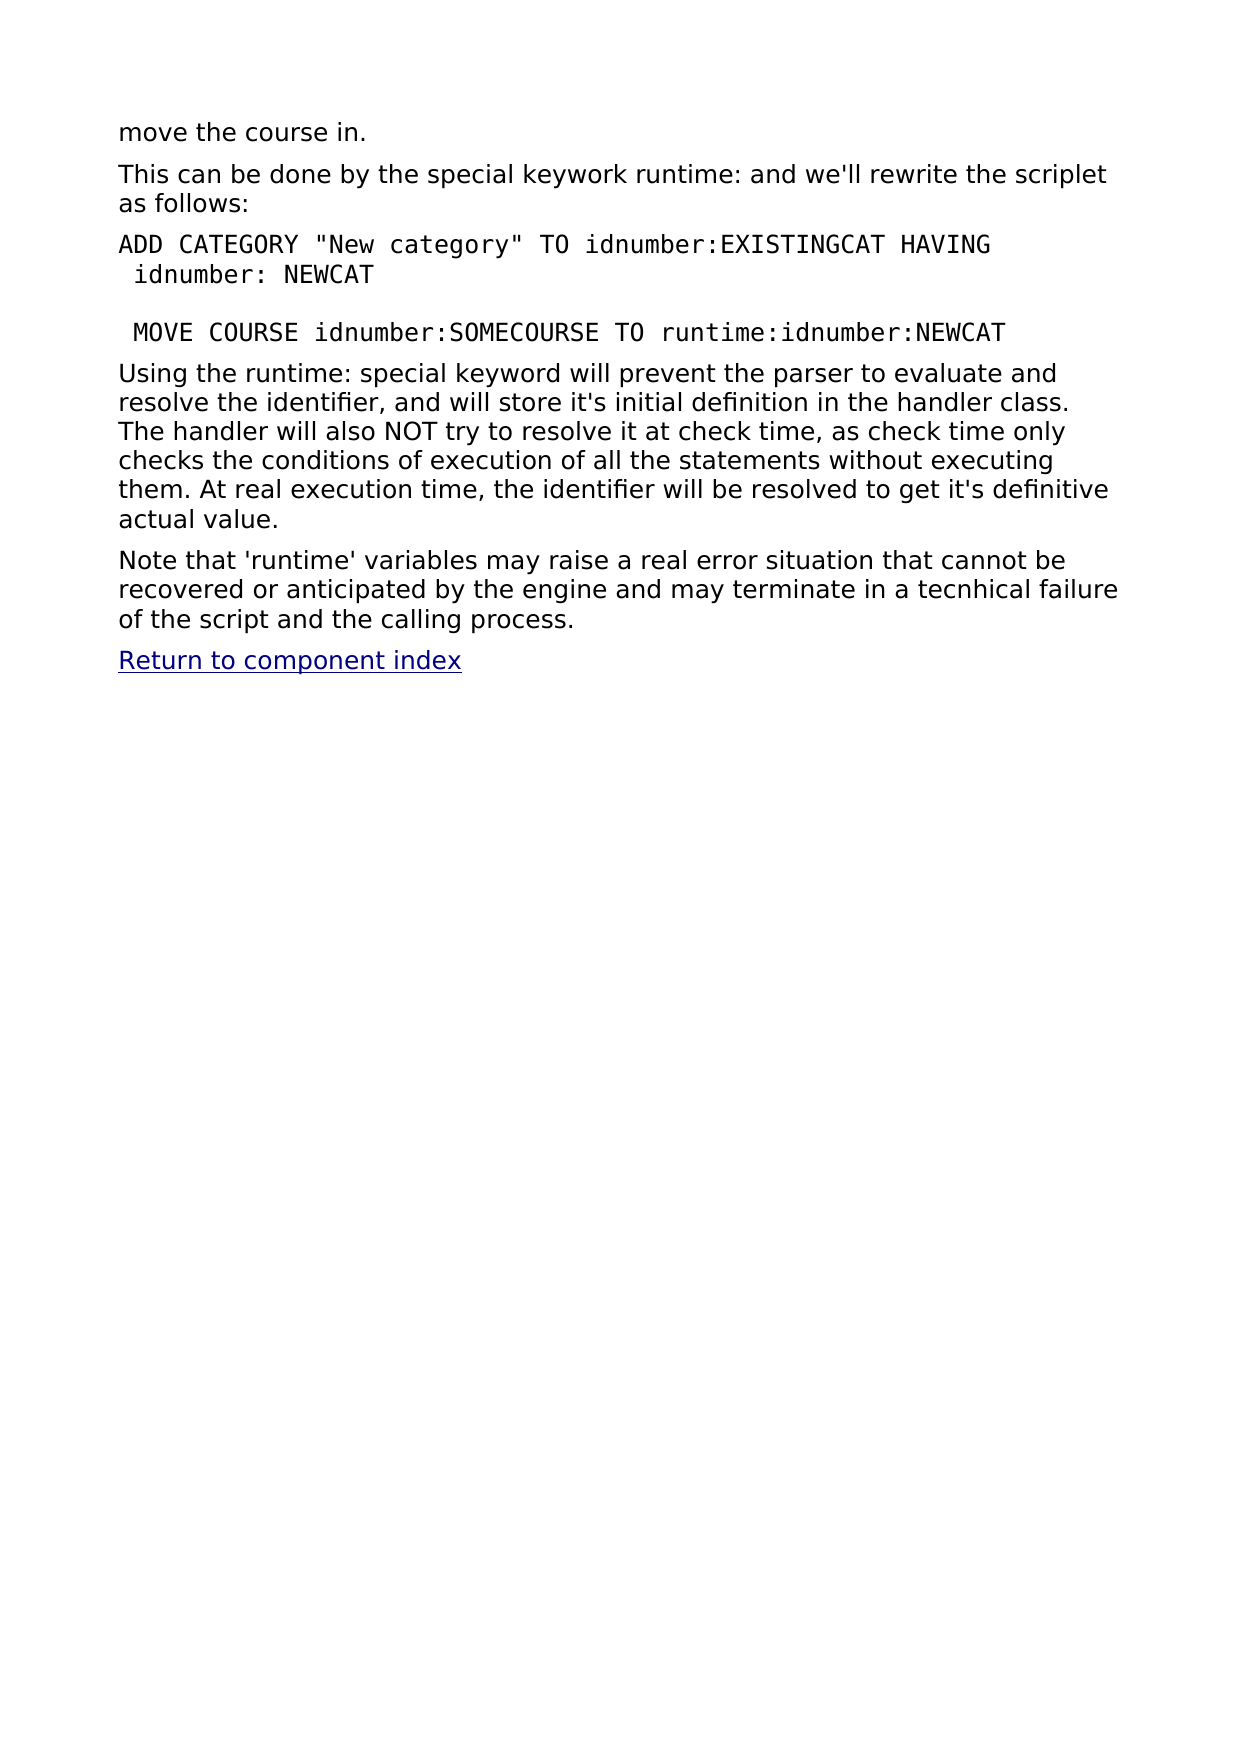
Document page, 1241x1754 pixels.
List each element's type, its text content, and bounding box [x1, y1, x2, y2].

text This can be done by the special keywork runtime: and we'll rewrite the scriplet as follows: [118, 160, 1122, 218]
text Return to component index [118, 647, 1122, 676]
text Using the runtime: special keyword will prevent the parser to evaluate and resolve the identifier, and will store it's initial definition in the handler class. The handler will also NOT try to resolve it at check time, as check time only checks the conditions of execution of all the statements without executing them. At real execution time, the identifier will be resolved to get it's definitive actual value. [118, 359, 1122, 534]
text move the course in. [118, 118, 1122, 147]
text Note that 'runtime' variables may raise a real error situation that cannot be recovered or anticipated by the engine and may terminate in a tecnhical failure of the script and the calling process. [118, 547, 1122, 634]
text ADD CATEGORY "New category" TO idnumber:EXISTINGCAT HAVING idnumber: NEWCAT MOVE COURSE idnumber:SOMECOURSE TO runtime:idnumber:NEWCAT [118, 231, 1122, 347]
